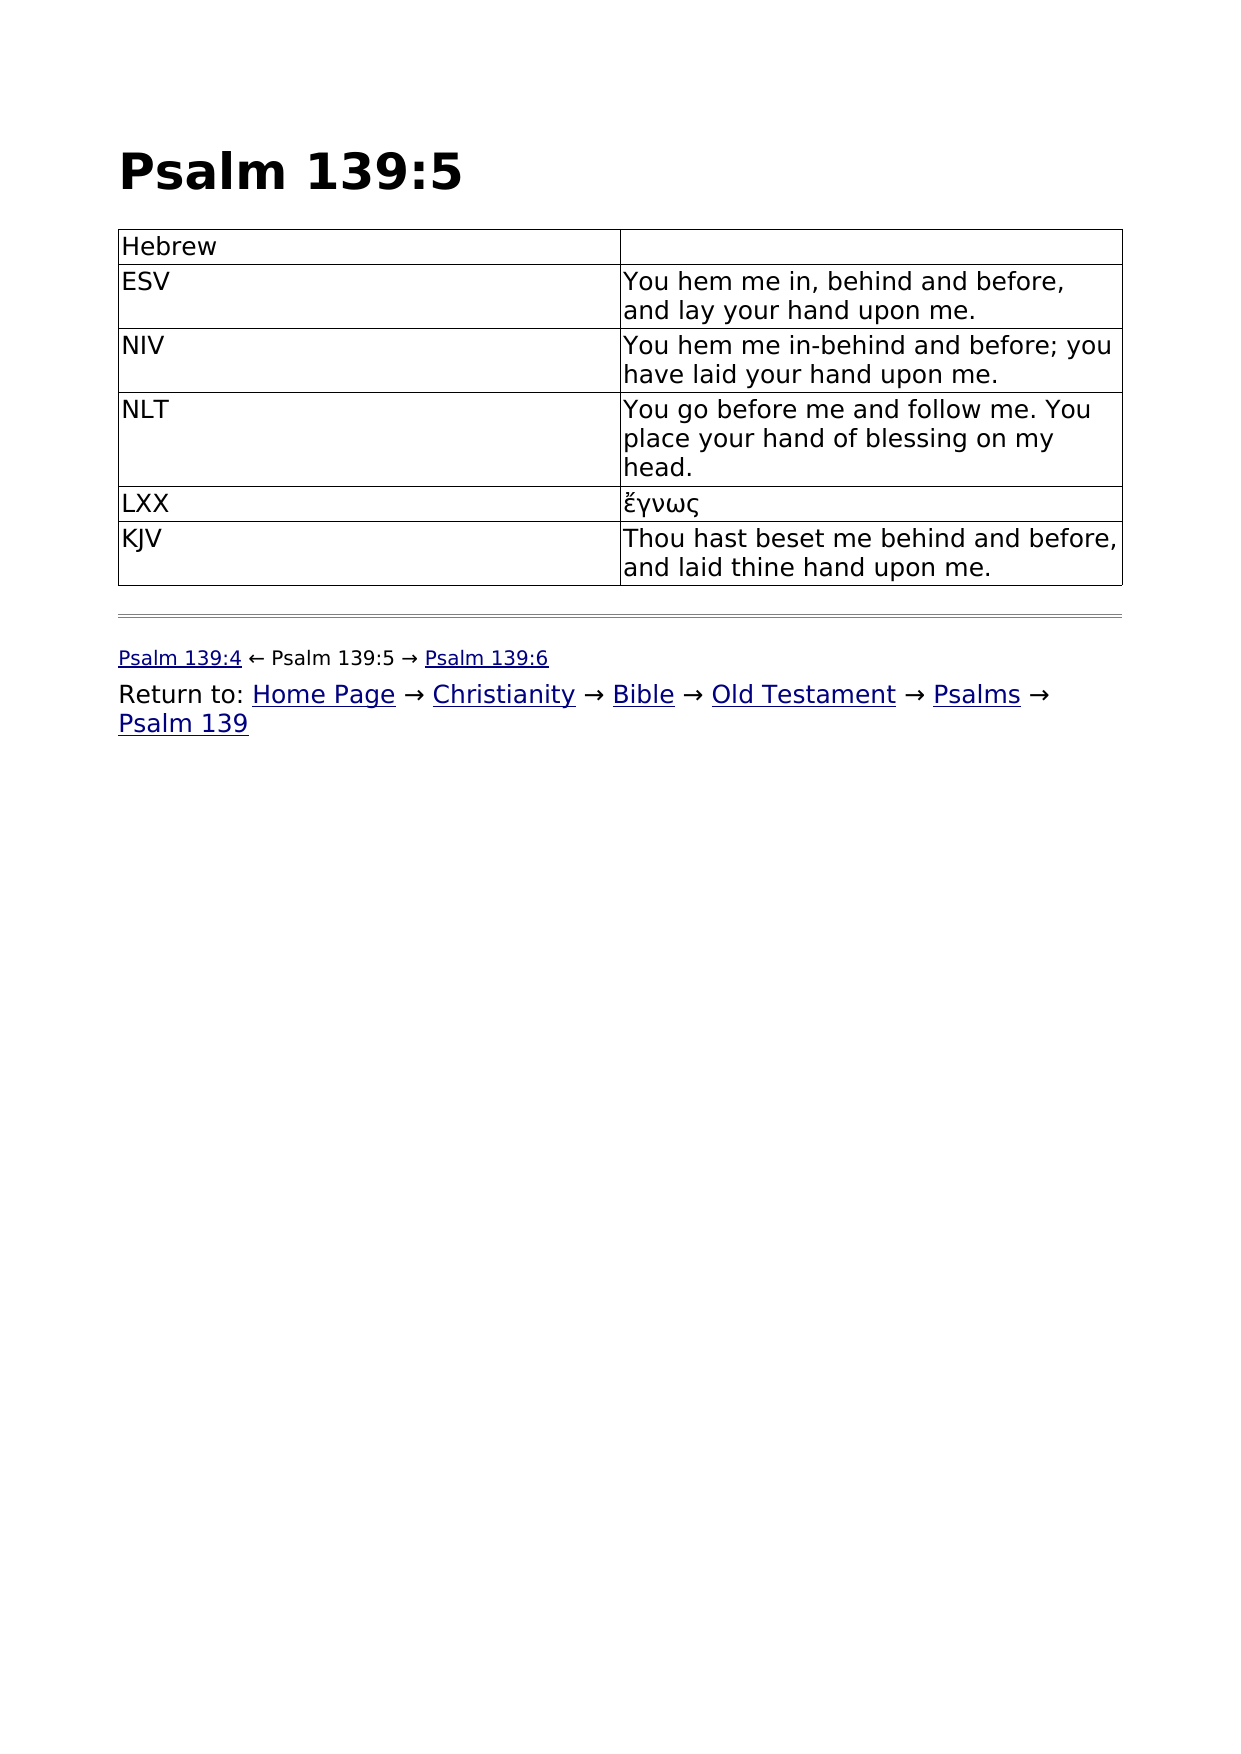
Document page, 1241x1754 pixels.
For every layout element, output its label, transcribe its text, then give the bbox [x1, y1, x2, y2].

table_cell ἔγνως [621, 487, 1122, 521]
text Psalm 139:4 ← Psalm 139:5 → Psalm 139:6 [118, 646, 1122, 680]
table_cell NLT [119, 393, 620, 486]
table_cell You hem me in, behind and before, and lay your hand upon me. [621, 265, 1122, 328]
table_cell KJV [119, 522, 620, 585]
subtitle Psalm 139:5 [118, 143, 1122, 201]
table_cell ESV [119, 265, 620, 328]
table_cell Thou hast beset me behind and before, and laid thine hand upon me. [621, 522, 1122, 585]
table_cell You hem me in-behind and before; you have laid your hand upon me. [621, 329, 1122, 392]
text Return to: Home Page → Christianity → Bible → Old Testament → Psalms → Psalm 139 [118, 680, 1122, 739]
table_cell You go before me and follow me. You place your hand of blessing on my head. [621, 393, 1122, 486]
table_cell NIV [119, 329, 620, 392]
table_header [621, 230, 1122, 264]
table_header Hebrew [119, 230, 620, 264]
table_cell LXX [119, 487, 620, 521]
